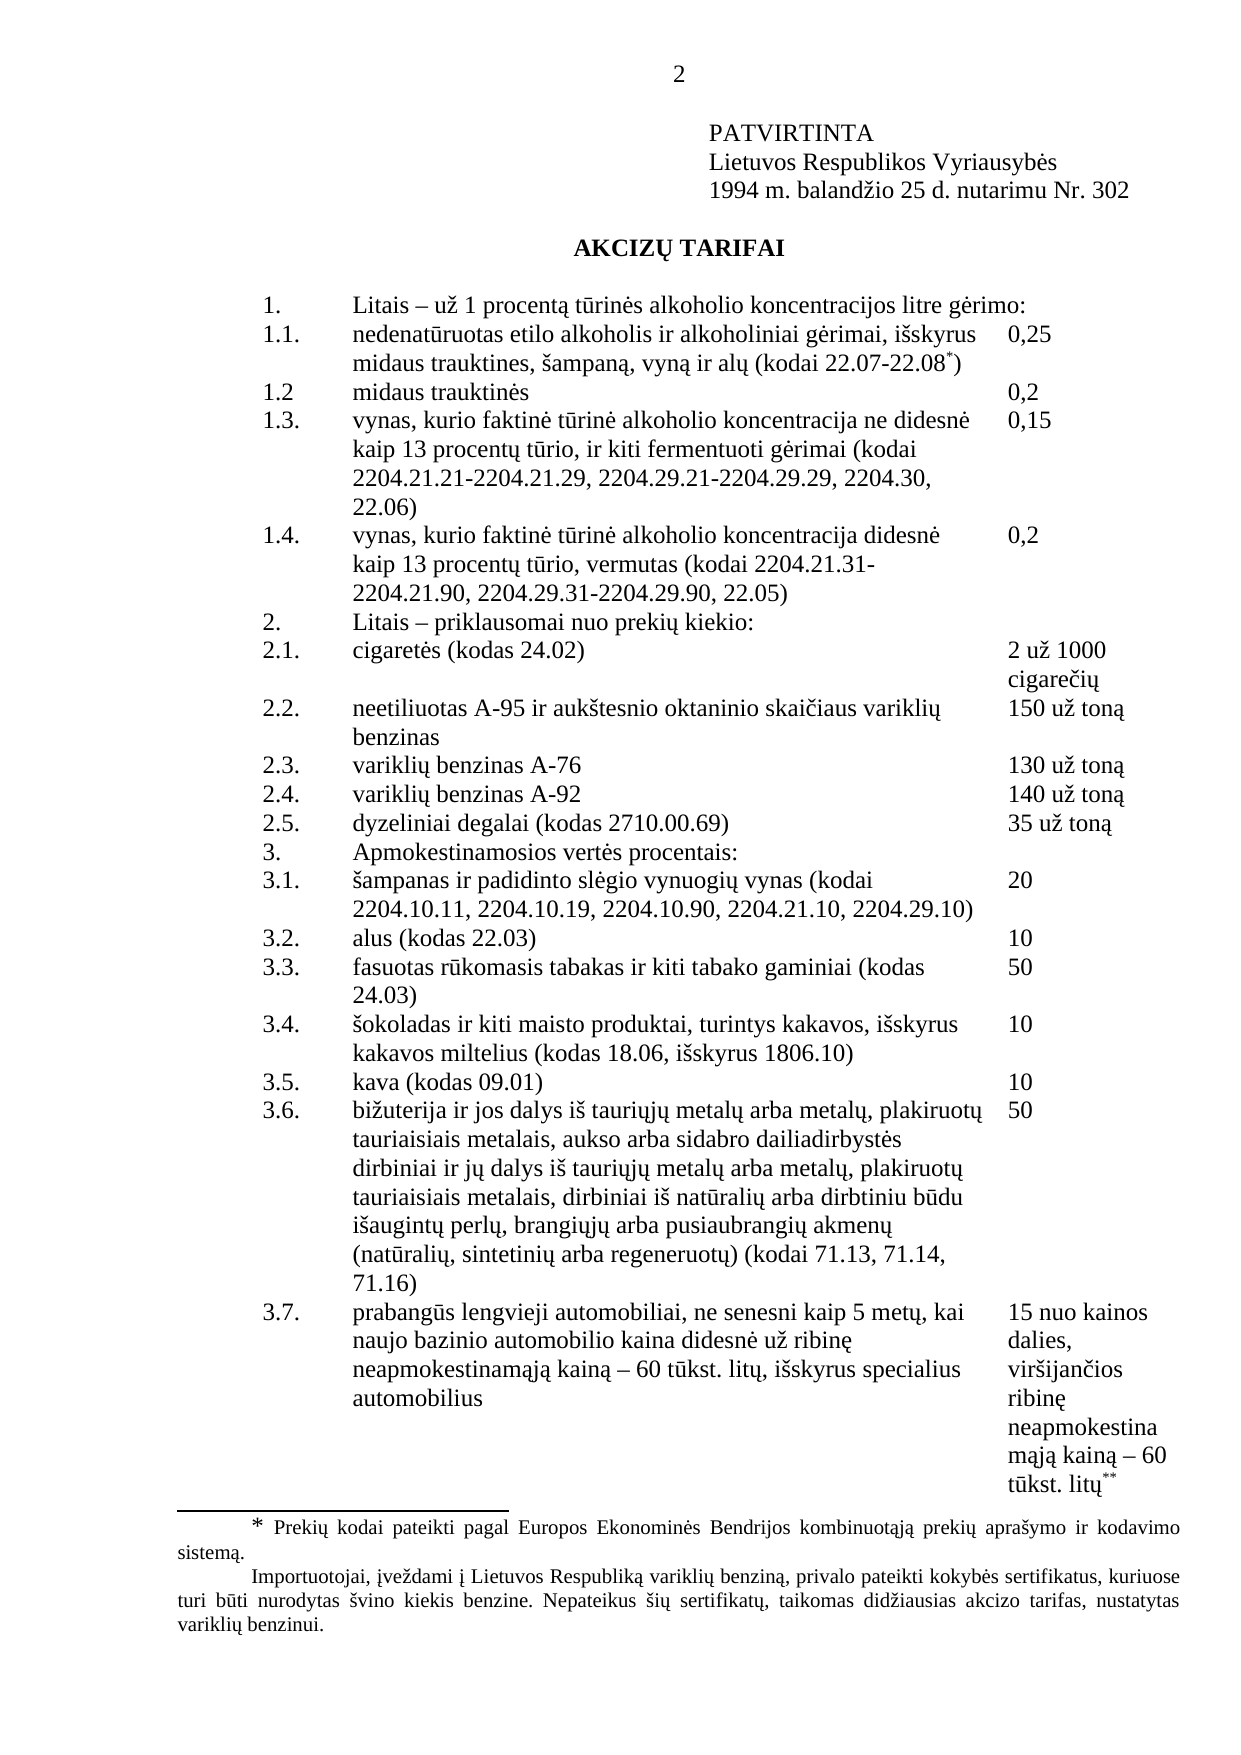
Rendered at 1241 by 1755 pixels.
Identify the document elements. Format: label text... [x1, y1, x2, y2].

table_cell 3.4. [177, 1009, 341, 1067]
text Lietuvos Respublikos Vyriausybės [177, 147, 1181, 176]
table_cell 140 už toną [996, 779, 1181, 808]
table_cell midaus trauktinės [341, 377, 996, 406]
text PATVIRTINTA [709, 118, 1181, 147]
table_cell šokoladas ir kiti maisto produktai, turintys kakavos, išskyrus kakavos miltelius (kodas 18.06, išskyrus 1806.10) [341, 1009, 996, 1067]
table_cell 2. [177, 607, 341, 636]
table_cell 2.5. [177, 808, 341, 837]
table_cell 3.2. [177, 923, 341, 952]
table_cell Litais – priklausomai nuo prekių kiekio: [341, 607, 1181, 636]
table_cell kava (kodas 09.01) [341, 1067, 996, 1096]
table_header 1. [177, 291, 341, 319]
table_cell bižuterija ir jos dalys iš tauriųjų metalų arba metalų, plakiruotų tauriaisiais metalais, aukso arba sidabro dailiadirbystės dirbiniai ir jų dalys iš tauriųjų metalų arba metalų, plakiruotų tauriaisiais metalais, dirbiniai iš natūralių arba dirbtiniu būdu išaugintų perlų, brangiųjų arba pusiaubrangių akmenų (natūralių, sintetinių arba regeneruotų) (kodai 71.13, 71.14, 71.16) [341, 1096, 996, 1297]
table_cell 1.3. [177, 406, 341, 521]
table_cell 2 už 1000 cigarečių [996, 636, 1181, 693]
table_cell 2.1. [177, 636, 341, 693]
text Akcizų tarifai [177, 233, 1181, 262]
table_cell 10 [996, 1067, 1181, 1096]
table_cell fasuotas rūkomasis tabakas ir kiti tabako gaminiai (kodas 24.03) [341, 952, 996, 1009]
table_cell 1.4. [177, 521, 341, 607]
table_cell 3. [177, 837, 341, 866]
table_cell 50 [996, 952, 1181, 1009]
table_cell 10 [996, 1009, 1181, 1067]
table_cell 3.1. [177, 866, 341, 923]
table_cell 20 [996, 866, 1181, 923]
table_cell variklių benzinas A-92 [341, 779, 996, 808]
table_cell 50 [996, 1096, 1181, 1297]
table_cell 35 už toną [996, 808, 1181, 837]
table_cell 1.1. [177, 319, 341, 377]
table_cell 130 už toną [996, 751, 1181, 779]
text 1994 m. balandžio 25 d. nutarimu Nr. 302 [177, 176, 1181, 204]
table_cell cigaretės (kodas 24.02) [341, 636, 996, 693]
table_cell nedenatūruotas etilo alkoholis ir alkoholiniai gėrimai, išskyrus midaus trauktines, šampaną, vyną ir alų (kodai 22.07-22.08) [341, 319, 996, 377]
table_cell prabangūs lengvieji automobiliai, ne senesni kaip 5 metų, kai naujo bazinio automobilio kaina didesnė už ribinę neapmokestinamąją kainą – 60 tūkst. litų, išskyrus specialius automobilius [341, 1297, 996, 1498]
table_cell 2.3. [177, 751, 341, 779]
table_cell variklių benzinas A-76 [341, 751, 996, 779]
table_cell 0,15 [996, 406, 1181, 521]
table_cell neetiliuotas A-95 ir aukštesnio oktaninio skaičiaus variklių benzinas [341, 693, 996, 751]
table_cell 0,2 [996, 377, 1181, 406]
table_cell 15 nuo kainos dalies, viršijančios ribinę neapmokestinamąją kainą – 60 tūkst. litų [996, 1297, 1181, 1498]
table_cell 3.5. [177, 1067, 341, 1096]
table_cell 10 [996, 923, 1181, 952]
table_cell 0,25 [996, 319, 1181, 377]
table_cell šampanas ir padidinto slėgio vynuogių vynas (kodai 2204.10.11, 2204.10.19, 2204.10.90, 2204.21.10, 2204.29.10) [341, 866, 996, 923]
table_cell 1.2 [177, 377, 341, 406]
table_cell 2.2. [177, 693, 341, 751]
table_cell 2.4. [177, 779, 341, 808]
table_cell Apmokestinamosios vertės procentais: [341, 837, 1181, 866]
table_cell 3.3. [177, 952, 341, 1009]
table_cell dyzeliniai degalai (kodas 2710.00.69) [341, 808, 996, 837]
table_cell vynas, kurio faktinė tūrinė alkoholio koncentracija didesnė kaip 13 procentų tūrio, vermutas (kodai 2204.21.31-2204.21.90, 2204.29.31-2204.29.90, 22.05) [341, 521, 996, 607]
table_header Litais – už 1 procentą tūrinės alkoholio koncentracijos litre gėrimo: [341, 291, 1181, 319]
table_cell 0,2 [996, 521, 1181, 607]
table_cell 150 už toną [996, 693, 1181, 751]
table_cell 3.7. [177, 1297, 341, 1498]
table_cell vynas, kurio faktinė tūrinė alkoholio koncentracija ne didesnė kaip 13 procentų tūrio, ir kiti fermentuoti gėrimai (kodai 2204.21.21-2204.21.29, 2204.29.21-2204.29.29, 2204.30, 22.06) [341, 406, 996, 521]
table_cell alus (kodas 22.03) [341, 923, 996, 952]
table_cell 3.6. [177, 1096, 341, 1297]
